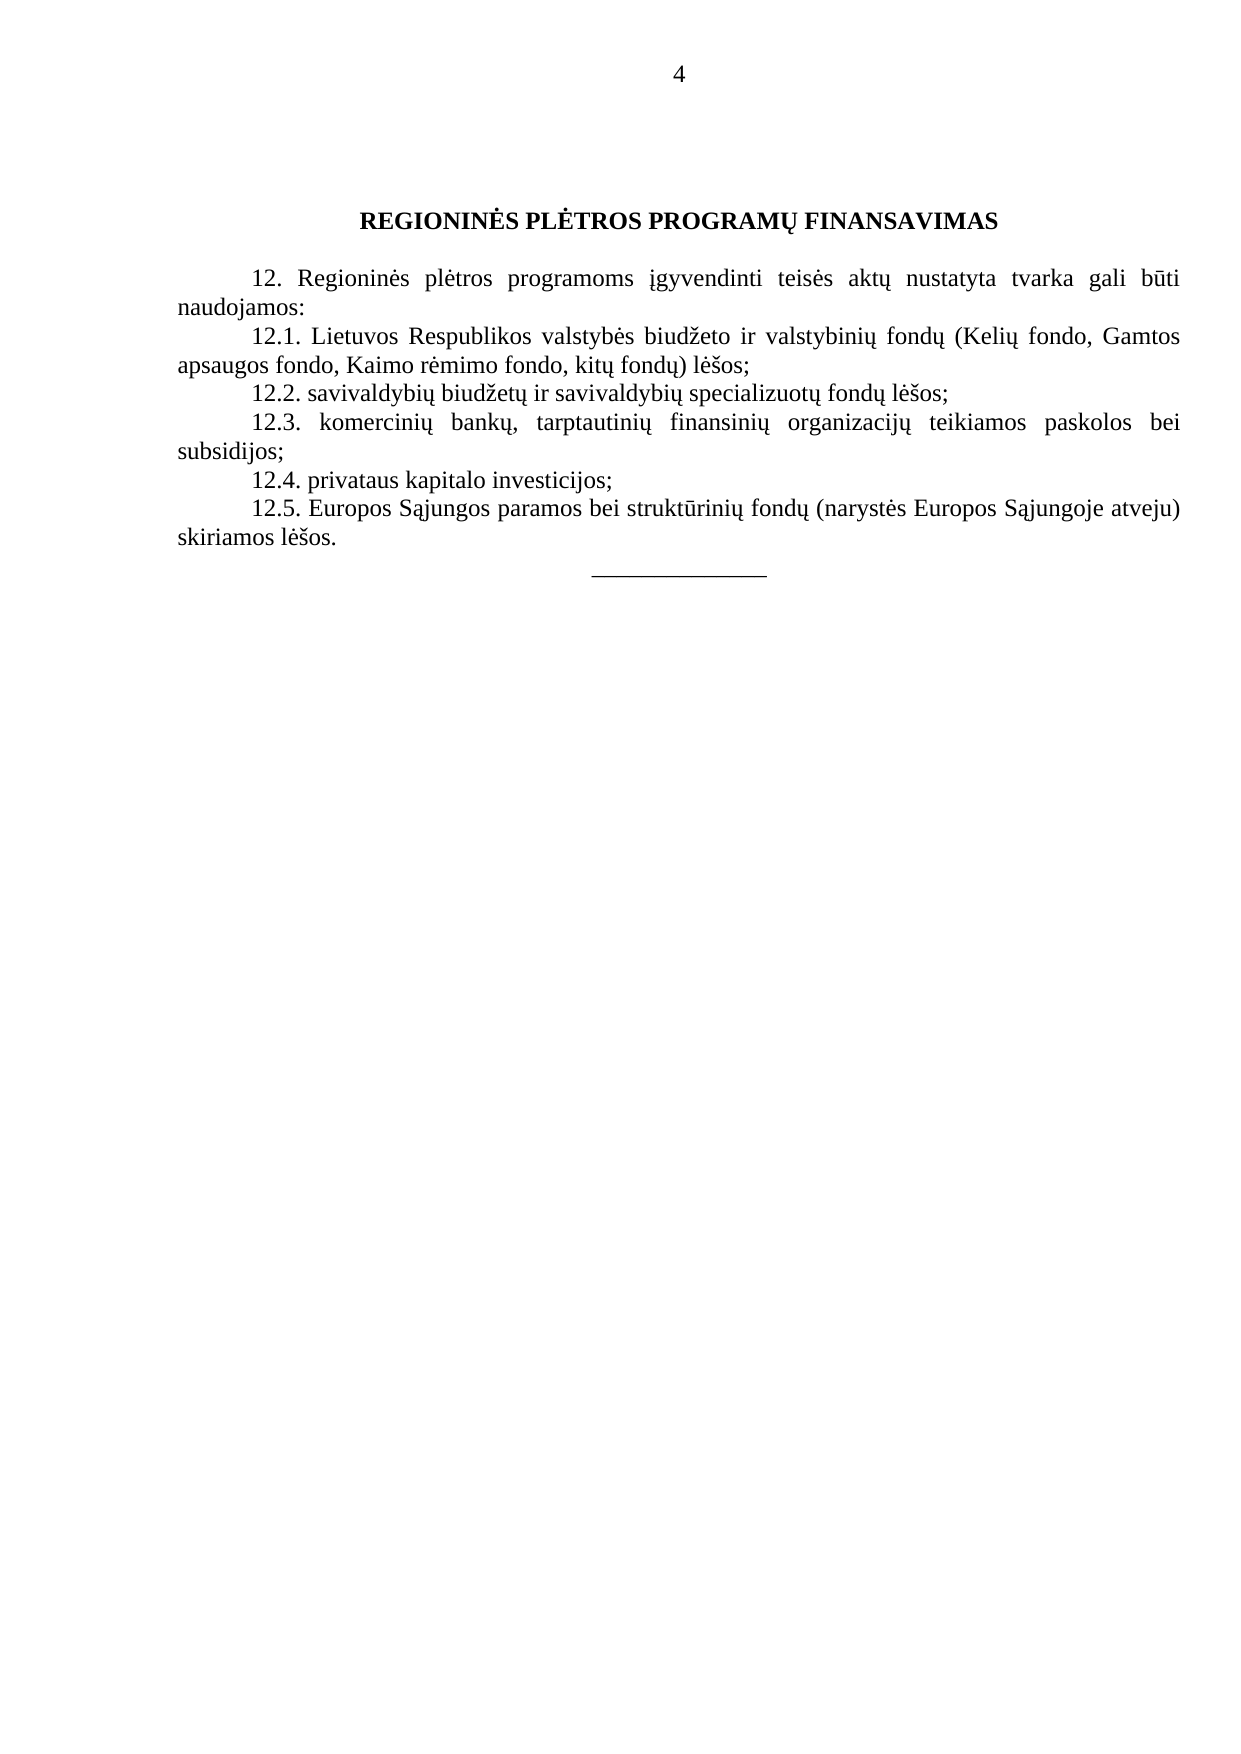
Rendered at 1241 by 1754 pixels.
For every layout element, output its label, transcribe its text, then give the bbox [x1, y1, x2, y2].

text 12.3. komercinių bankų, tarptautinių finansinių organizacijų teikiamos paskolos bei subsidijos; [177, 407, 1181, 465]
text REGIONINĖS PLĖTROS PROGRAMŲ FINANSAVIMAS [177, 206, 1181, 235]
text ______________ [177, 551, 1181, 580]
text 12.2. savivaldybių biudžetų ir savivaldybių specializuotų fondų lėšos; [177, 378, 1181, 407]
text 12. Regioninės plėtros programoms įgyvendinti teisės aktų nustatyta tvarka gali būti naudojamos: [177, 263, 1181, 321]
text 12.4. privataus kapitalo investicijos; [177, 465, 1181, 493]
text 12.5. Europos Sąjungos paramos bei struktūrinių fondų (narystės Europos Sąjungoje atveju) skiriamos lėšos. [177, 493, 1181, 551]
text 12.1. Lietuvos Respublikos valstybės biudžeto ir valstybinių fondų (Kelių fondo, Gamtos apsaugos fondo, Kaimo rėmimo fondo, kitų fondų) lėšos; [177, 321, 1181, 378]
